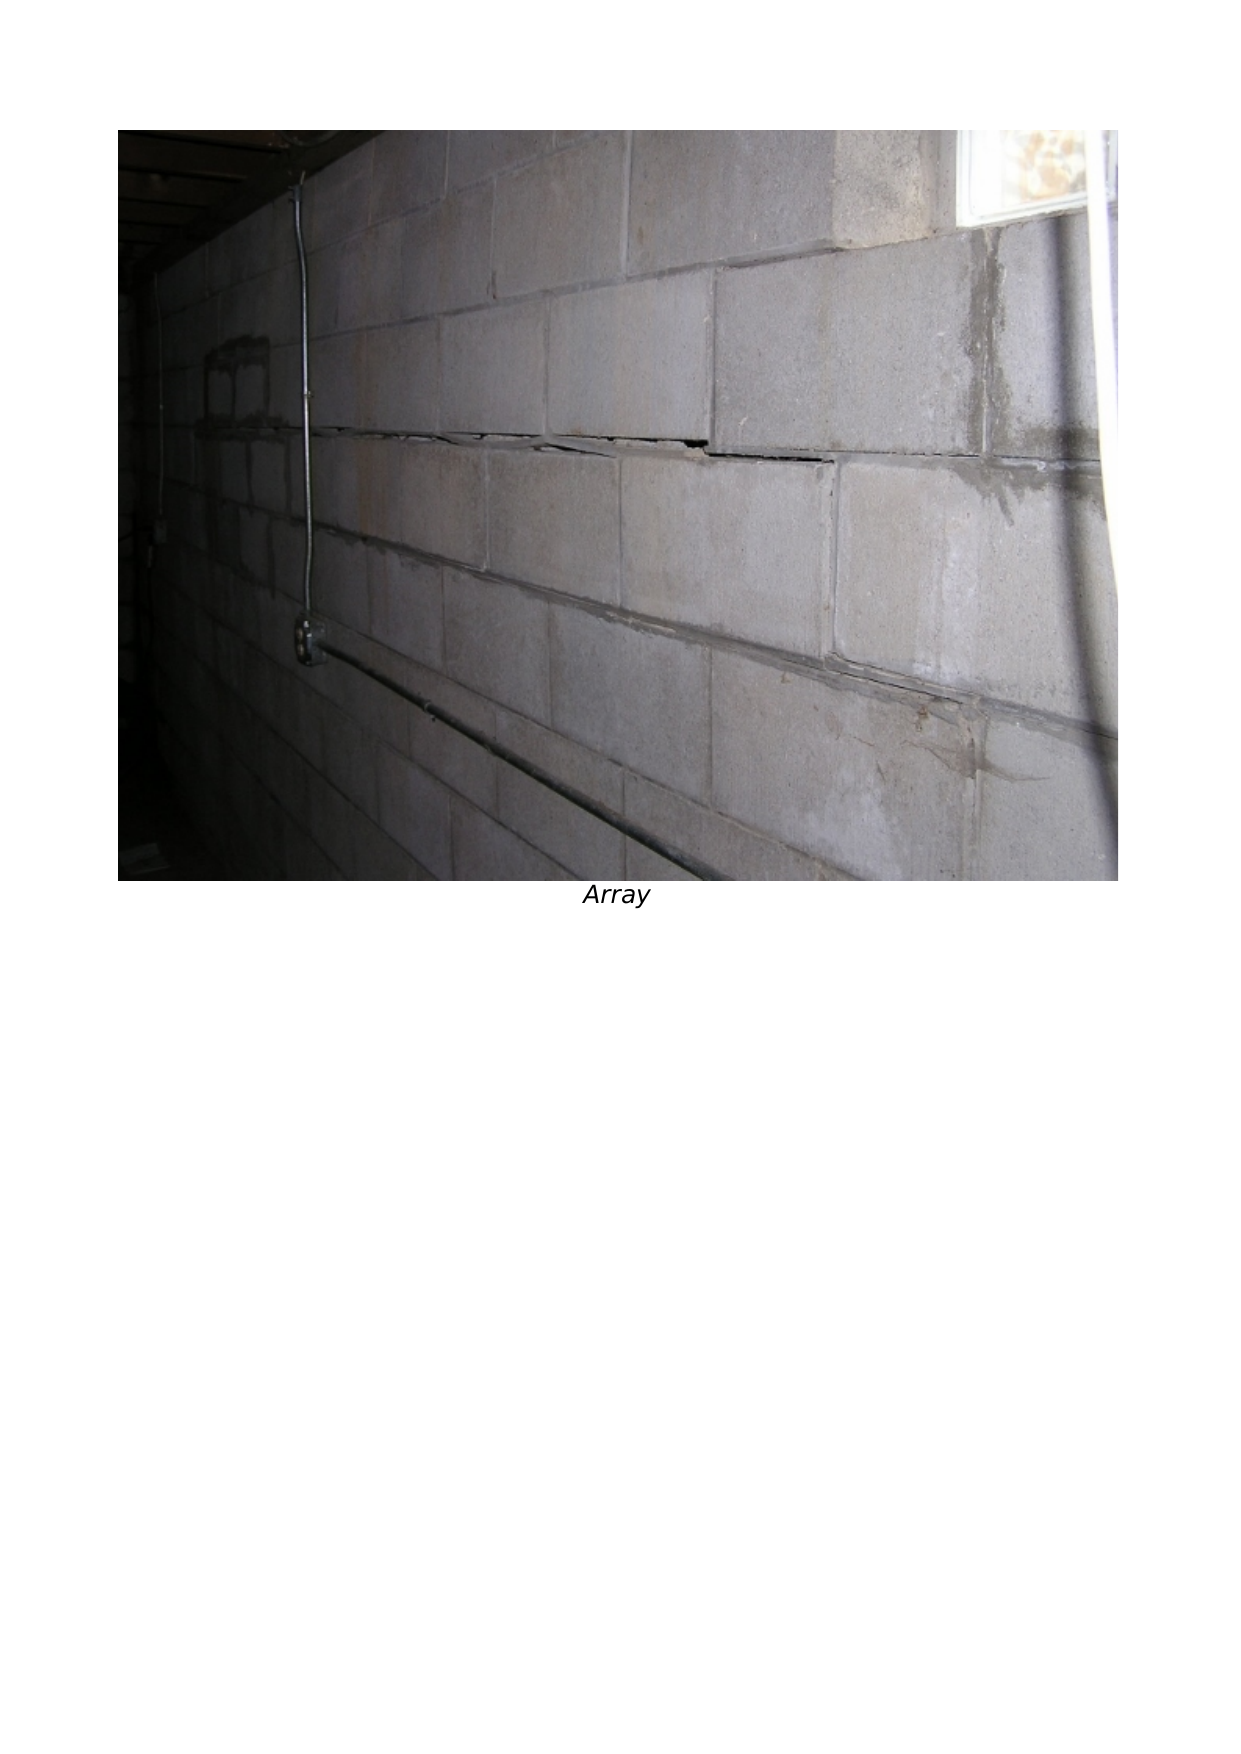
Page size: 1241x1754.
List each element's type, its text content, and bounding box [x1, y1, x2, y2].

picture [118, 130, 1119, 881]
text Array [118, 881, 1118, 910]
